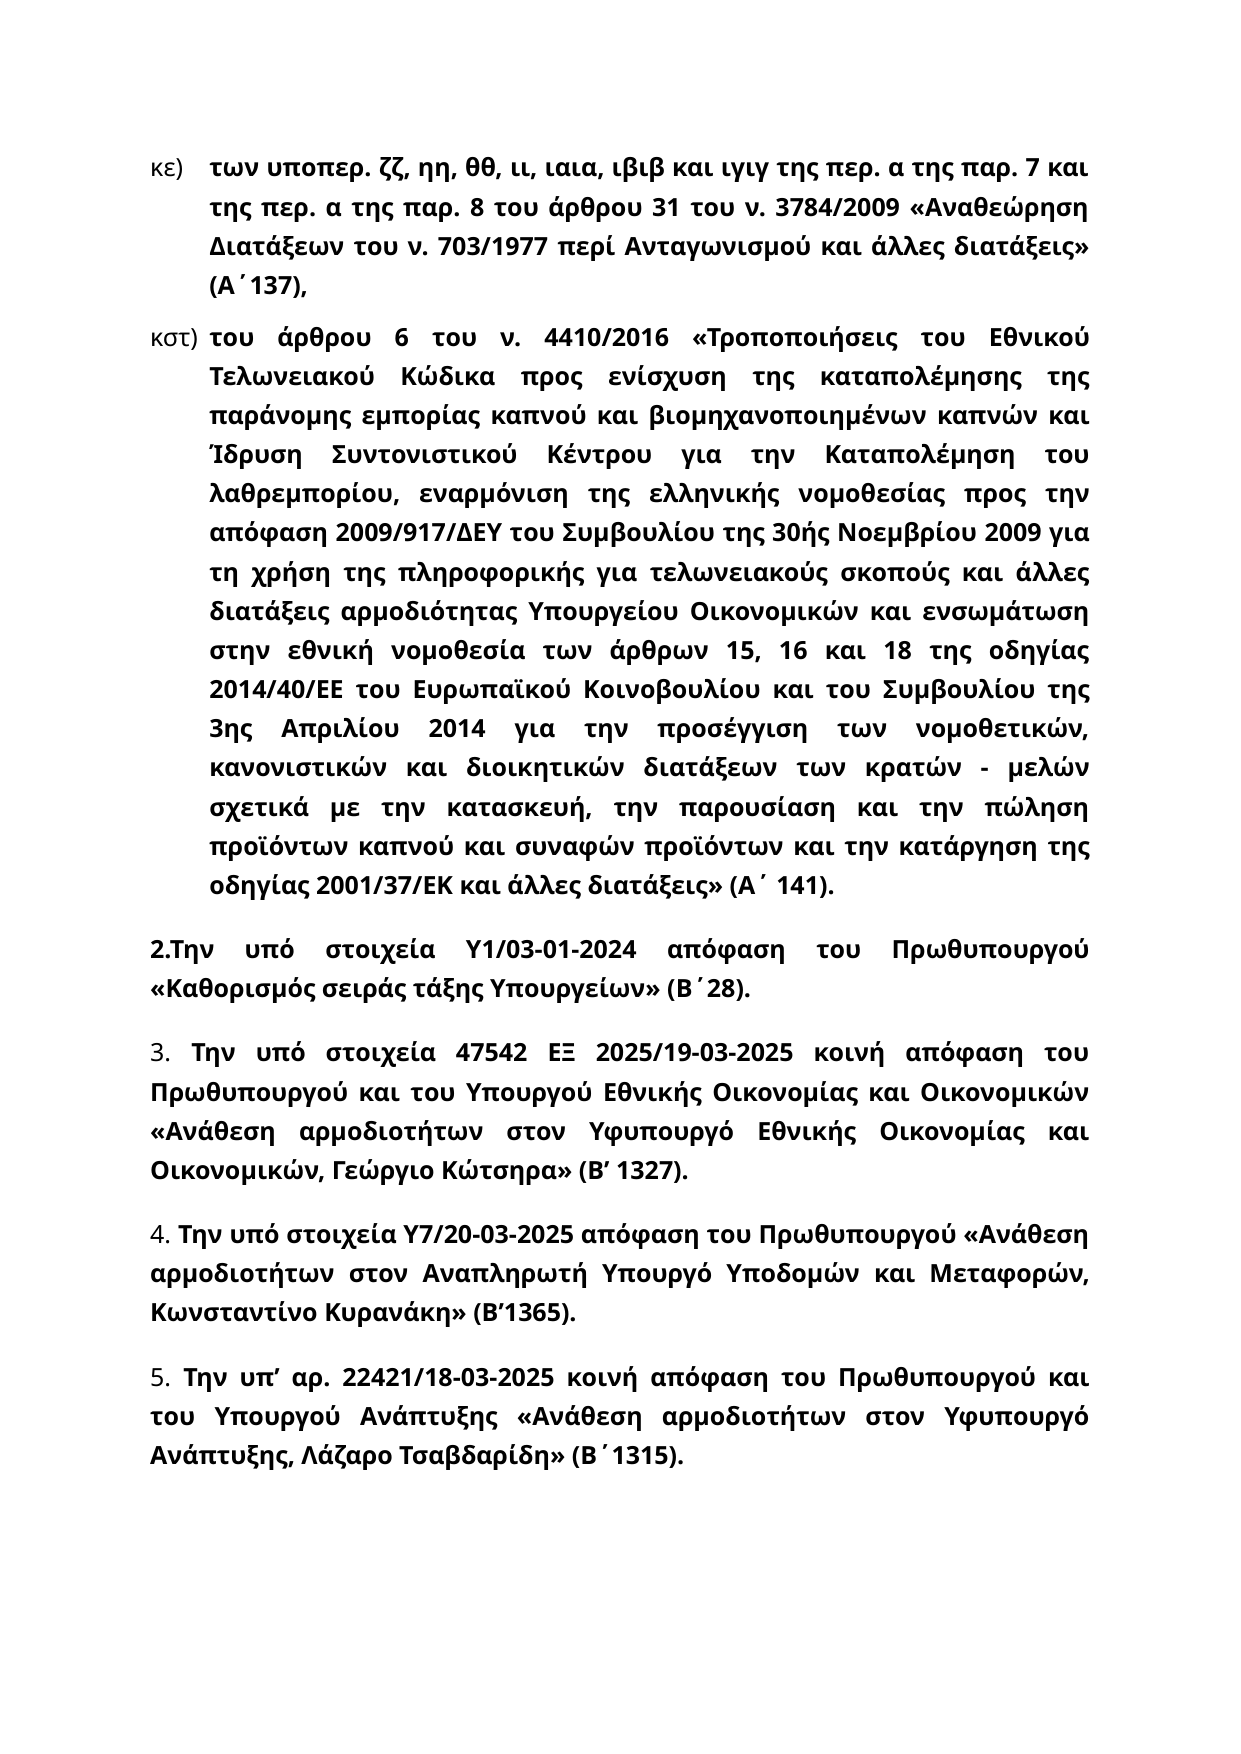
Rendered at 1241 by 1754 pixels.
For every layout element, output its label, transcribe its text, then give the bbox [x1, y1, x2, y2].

text 4. Την υπό στοιχεία Υ7/20-03-2025 απόφαση του Πρωθυπουργού «Ανάθεση αρμοδιοτήτων στον Αναπληρωτή Υπουργό Υποδομών και Μεταφορών, Κωνσταντίνο Κυρανάκη» (Β’1365). [150, 1217, 1090, 1329]
list κστ) του άρθρου 6 του ν. 4410/2016 «Τροποποιήσεις του Εθνικού Τελωνειακού Κώδικα προς ενίσχυση της καταπολέμησης της παράνομης εμπορίας καπνού και βιομηχανοποιημένων καπνών και Ίδρυση Συντονιστικού Κέντρου για την Καταπολέμηση του λαθρεμπορίου, εναρμόνιση της ελληνικής νομοθεσίας προς την απόφαση 2009/917/ΔΕΥ του Συμβουλίου της 30ής Νοεμβρίου 2009 για τη χρήση της πληροφορικής για τελωνειακούς σκοπούς και άλλες διατάξεις αρμοδιότητας Υπουργείου Οικονομικών και ενσωμάτωση στην εθνική νομοθεσία των άρθρων 15, 16 και 18 της οδηγίας 2014/40/ΕΕ του Ευρωπαϊκού Κοινοβουλίου και του Συμβουλίου της 3ης Απριλίου 2014 για την προσέγγιση των νομοθετικών, κανονιστικών και διοικητικών διατάξεων των κρατών - μελών σχετικά με την κατασκευή, την παρουσίαση και την πώληση προϊόντων καπνού και συναφών προϊόντων και την κατάργηση της οδηγίας 2001/37/ΕΚ και άλλες διατάξεις» (A΄ 141). [150, 319, 1090, 902]
text 2.Την υπό στοιχεία Υ1/03-01-2024 απόφαση του Πρωθυπουργού «Καθορισμός σειράς τάξης Υπουργείων» (Β΄28). [150, 932, 1090, 1005]
text 5. Την υπ’ αρ. 22421/18-03-2025 κοινή απόφαση του Πρωθυπουργού και του Υπουργού Ανάπτυξης «Ανάθεση αρμοδιοτήτων στον Υφυπουργό Ανάπτυξης, Λάζαρο Τσαβδαρίδη» (Β΄1315). [150, 1359, 1090, 1472]
list κε) των υποπερ. ζζ, ηη, θθ, ιι, ιαια, ιβιβ και ιγιγ της περ. α της παρ. 7 και της περ. α της παρ. 8 του άρθρου 31 του ν. 3784/2009 «Αναθεώρηση Διατάξεων του ν. 703/1977 περί Ανταγωνισμού και άλλες διατάξεις» (Α΄137), [150, 150, 1090, 302]
text 3. Την υπό στοιχεία 47542 EΞ 2025/19-03-2025 κοινή απόφαση του Πρωθυπουργού και του Υπουργού Εθνικής Οικονομίας και Οικονομικών «Ανάθεση αρμοδιοτήτων στον Υφυπουργό Εθνικής Οικονομίας και Οικονομικών, Γεώργιο Κώτσηρα» (Β’ 1327). [150, 1035, 1090, 1187]
